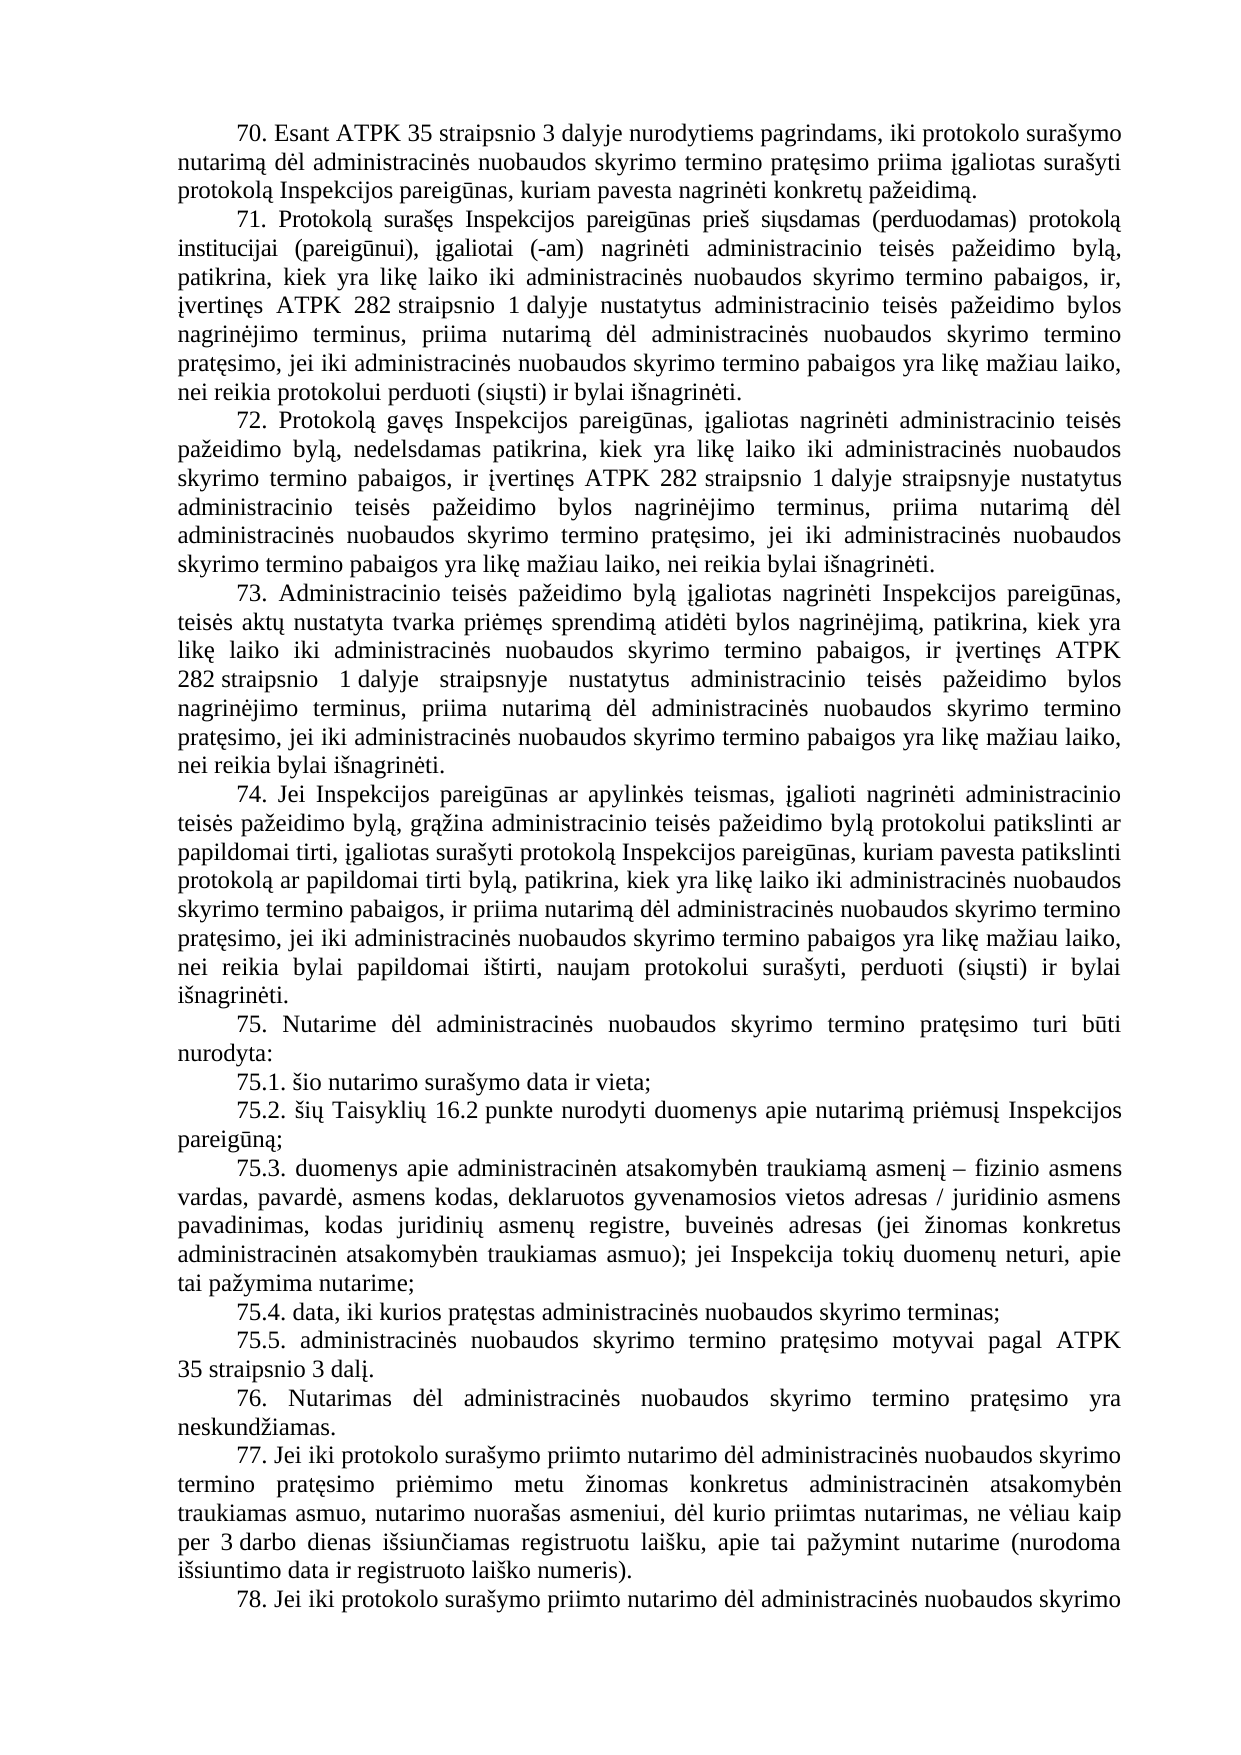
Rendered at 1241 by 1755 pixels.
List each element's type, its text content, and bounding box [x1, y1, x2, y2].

text 76. Nutarimas dėl administracinės nuobaudos skyrimo termino pratęsimo yra neskundžiamas. [177, 1383, 1122, 1441]
text 75.2. šių Taisyklių 16.2 punkte nurodyti duomenys apie nutarimą priėmusį Inspekcijos pareigūną; [177, 1096, 1122, 1153]
text 71. Protokolą surašęs Inspekcijos pareigūnas prieš siųsdamas (perduodamas) protokolą institucijai (pareigūnui), įgaliotai (-am) nagrinėti administracinio teisės pažeidimo bylą, patikrina, kiek yra likę laiko iki administracinės nuobaudos skyrimo termino pabaigos, ir, įvertinęs ATPK 282 straipsnio 1 dalyje nustatytus administracinio teisės pažeidimo bylos nagrinėjimo terminus, priima nutarimą dėl administracinės nuobaudos skyrimo termino pratęsimo, jei iki administracinės nuobaudos skyrimo termino pabaigos yra likę mažiau laiko, nei reikia protokolui perduoti (siųsti) ir bylai išnagrinėti. [177, 204, 1122, 406]
text 75. Nutarime dėl administracinės nuobaudos skyrimo termino pratęsimo turi būti nurodyta: [177, 1009, 1122, 1067]
text 75.4. data, iki kurios pratęstas administracinės nuobaudos skyrimo terminas; [177, 1297, 1122, 1326]
text 78. Jei iki protokolo surašymo priimto nutarimo dėl administracinės nuobaudos skyrimo [177, 1584, 1122, 1613]
text 70. Esant ATPK 35 straipsnio 3 dalyje nurodytiems pagrindams, iki protokolo surašymo nutarimą dėl administracinės nuobaudos skyrimo termino pratęsimo priima įgaliotas surašyti protokolą Inspekcijos pareigūnas, kuriam pavesta nagrinėti konkretų pažeidimą. [177, 118, 1122, 204]
text 72. Protokolą gavęs Inspekcijos pareigūnas, įgaliotas nagrinėti administracinio teisės pažeidimo bylą, nedelsdamas patikrina, kiek yra likę laiko iki administracinės nuobaudos skyrimo termino pabaigos, ir įvertinęs ATPK 282 straipsnio 1 dalyje straipsnyje nustatytus administracinio teisės pažeidimo bylos nagrinėjimo terminus, priima nutarimą dėl administracinės nuobaudos skyrimo termino pratęsimo, jei iki administracinės nuobaudos skyrimo termino pabaigos yra likę mažiau laiko, nei reikia bylai išnagrinėti. [177, 406, 1122, 578]
text 75.5. administracinės nuobaudos skyrimo termino pratęsimo motyvai pagal ATPK 35 straipsnio 3 dalį. [177, 1326, 1122, 1383]
text 77. Jei iki protokolo surašymo priimto nutarimo dėl administracinės nuobaudos skyrimo termino pratęsimo priėmimo metu žinomas konkretus administracinėn atsakomybėn traukiamas asmuo, nutarimo nuorašas asmeniui, dėl kurio priimtas nutarimas, ne vėliau kaip per 3 darbo dienas išsiunčiamas registruotu laišku, apie tai pažymint nutarime (nurodoma išsiuntimo data ir registruoto laiško numeris). [177, 1441, 1122, 1584]
text 74. Jei Inspekcijos pareigūnas ar apylinkės teismas, įgalioti nagrinėti administracinio teisės pažeidimo bylą, grąžina administracinio teisės pažeidimo bylą protokolui patikslinti ar papildomai tirti, įgaliotas surašyti protokolą Inspekcijos pareigūnas, kuriam pavesta patikslinti protokolą ar papildomai tirti bylą, patikrina, kiek yra likę laiko iki administracinės nuobaudos skyrimo termino pabaigos, ir priima nutarimą dėl administracinės nuobaudos skyrimo termino pratęsimo, jei iki administracinės nuobaudos skyrimo termino pabaigos yra likę mažiau laiko, nei reikia bylai papildomai ištirti, naujam protokolui surašyti, perduoti (siųsti) ir bylai išnagrinėti. [177, 779, 1122, 1009]
text 75.1. šio nutarimo surašymo data ir vieta; [177, 1067, 1122, 1096]
text 73. Administracinio teisės pažeidimo bylą įgaliotas nagrinėti Inspekcijos pareigūnas, teisės aktų nustatyta tvarka priėmęs sprendimą atidėti bylos nagrinėjimą, patikrina, kiek yra likę laiko iki administracinės nuobaudos skyrimo termino pabaigos, ir įvertinęs ATPK 282 straipsnio 1 dalyje straipsnyje nustatytus administracinio teisės pažeidimo bylos nagrinėjimo terminus, priima nutarimą dėl administracinės nuobaudos skyrimo termino pratęsimo, jei iki administracinės nuobaudos skyrimo termino pabaigos yra likę mažiau laiko, nei reikia bylai išnagrinėti. [177, 578, 1122, 779]
text 75.3. duomenys apie administracinėn atsakomybėn traukiamą asmenį – fizinio asmens vardas, pavardė, asmens kodas, deklaruotos gyvenamosios vietos adresas / juridinio asmens pavadinimas, kodas juridinių asmenų registre, buveinės adresas (jei žinomas konkretus administracinėn atsakomybėn traukiamas asmuo); jei Inspekcija tokių duomenų neturi, apie tai pažymima nutarime; [177, 1153, 1122, 1297]
